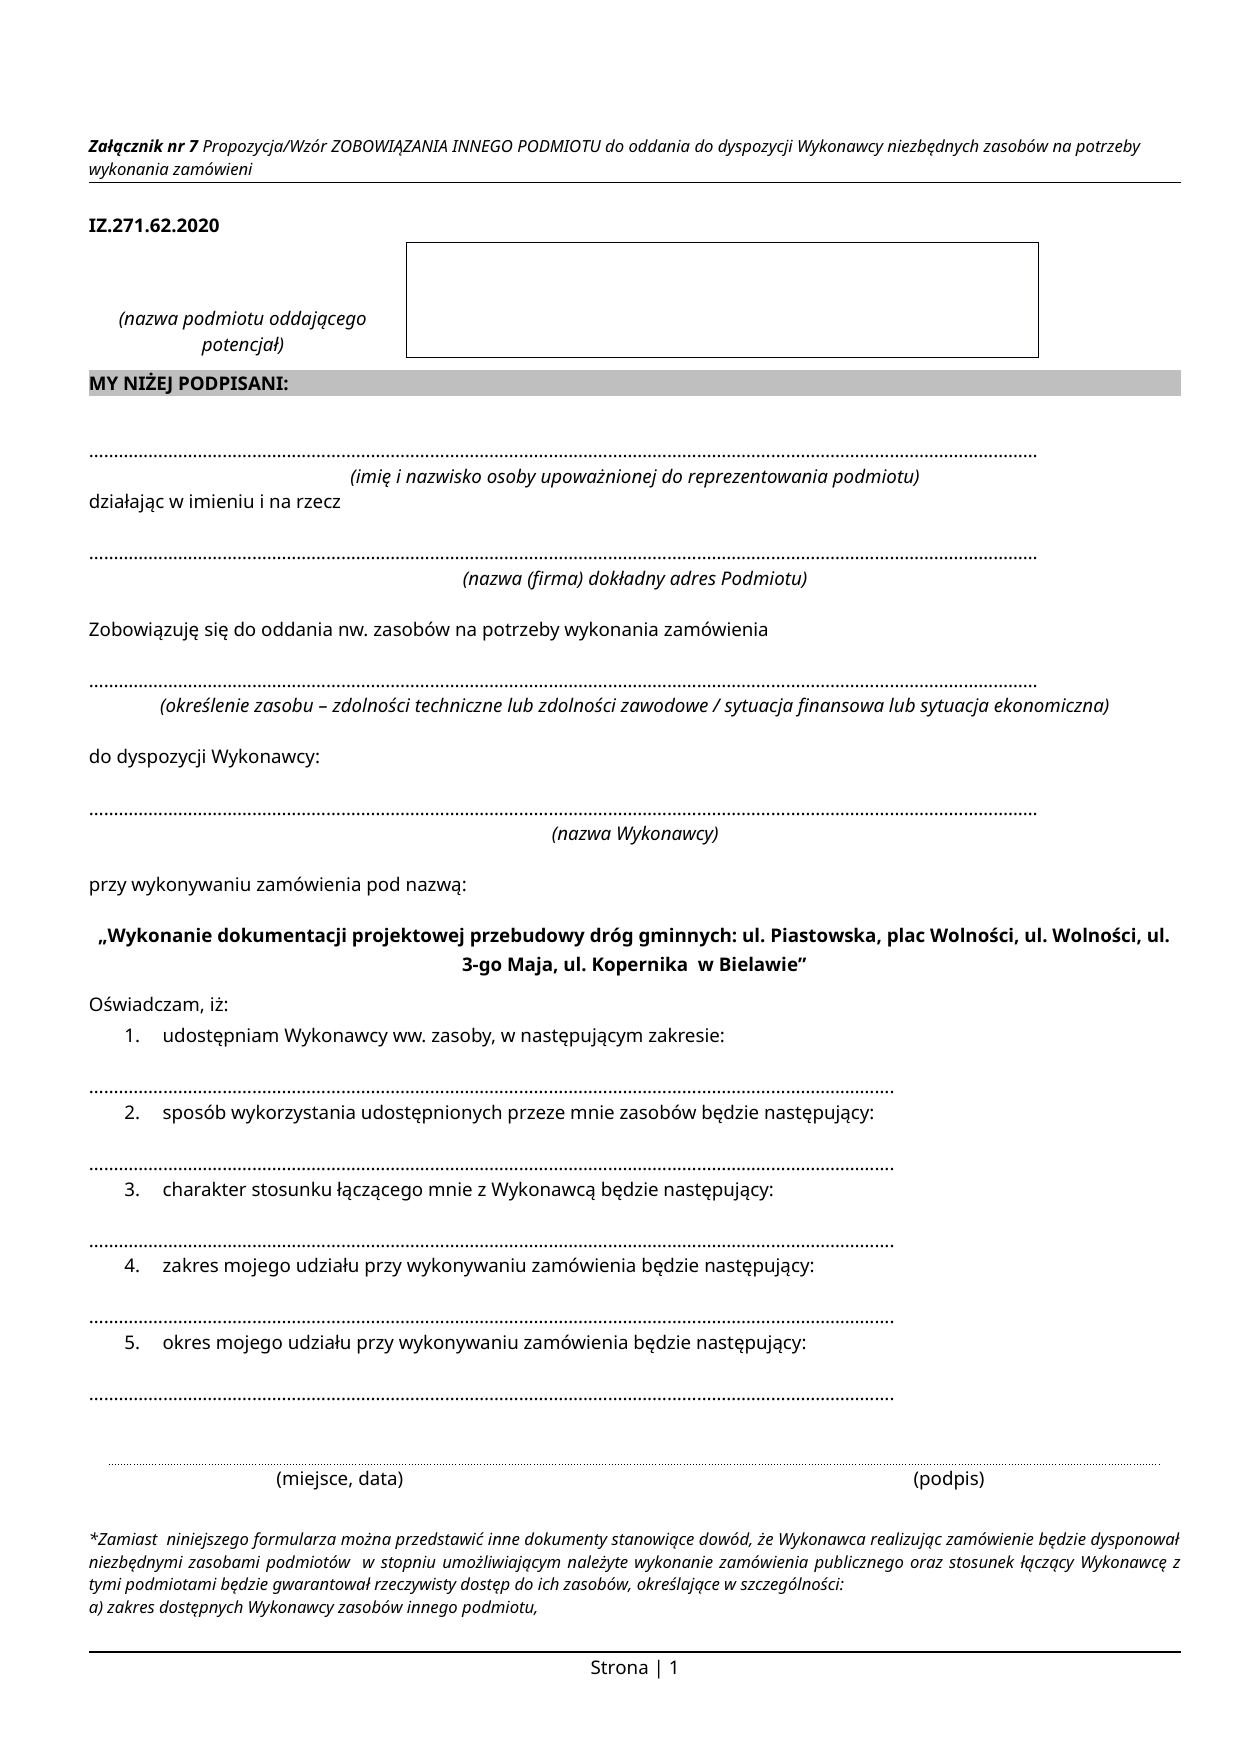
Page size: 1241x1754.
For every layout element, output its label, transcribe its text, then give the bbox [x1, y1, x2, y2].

text ………………………………………………………………………………………………………………………………………………. [89, 1074, 1181, 1099]
text a) zakres dostępnych Wykonawcy zasobów innego podmiotu, [89, 1596, 1181, 1618]
text 4. zakres mojego udziału przy wykonywaniu zamówienia będzie następujący: [124, 1252, 1152, 1278]
text IZ.271.62.2020 [89, 213, 1181, 238]
table_header (podpis) [736, 1464, 1161, 1528]
text (nazwa Wykonawcy) [89, 820, 1181, 846]
text do dyspozycji Wykonawcy: [89, 744, 1181, 769]
text ………………………………………………………………………………………………………………………………………………. [89, 1150, 1181, 1176]
text MY NIŻEJ PODPISANI: [89, 370, 1181, 396]
text „Wykonanie dokumentacji projektowej przebudowy dróg gminnych: ul. Piastowska, plac Wolności, ul. Wolności, ul. 3-go Maja, ul. Kopernika w Bielawie” [89, 922, 1179, 977]
text Zobowiązuję się do oddania nw. zasobów na potrzeby wykonania zamówienia [89, 616, 1181, 642]
text ………………………………………………………………………………………………………………………………………………………………………… [89, 437, 1181, 463]
text 1. udostępniam Wykonawcy ww. zasoby, w następującym zakresie: [124, 1023, 1181, 1048]
text 5. okres mojego udziału przy wykonywaniu zamówienia będzie następujący: [124, 1329, 1152, 1354]
text Oświadczam, iż: [89, 991, 1152, 1017]
text (określenie zasobu – zdolności techniczne lub zdolności zawodowe / sytuacja finansowa lub sytuacja ekonomiczna) [89, 693, 1181, 718]
text ………………………………………………………………………………………………………………………………………………………………………… [89, 795, 1181, 820]
text ………………………………………………………………………………………………………………………………………………. [89, 1380, 1152, 1406]
text *Zamiast niniejszego formularza można przedstawić inne dokumenty stanowiące dowód, że Wykonawca realizując zamówienie będzie dysponował niezbędnymi zasobami podmiotów w stopniu umożliwiającym należyte wykonanie zamówienia publicznego oraz stosunek łączący Wykonawcę z tymi podmiotami będzie gwarantował rzeczywisty dostęp do ich zasobów, określające w szczególności: [89, 1528, 1181, 1596]
text (nazwa (firma) dokładny adres Podmiotu) [89, 565, 1181, 591]
table_header [571, 1464, 736, 1528]
text (imię i nazwisko osoby upoważnionej do reprezentowania podmiotu) [89, 463, 1181, 488]
text 2. sposób wykorzystania udostępnionych przeze mnie zasobów będzie następujący: [124, 1099, 1152, 1125]
text ………………………………………………………………………………………………………………………………………………………………………… [89, 539, 1181, 565]
table_header [407, 243, 1038, 357]
table_header (miejsce, data) [109, 1464, 571, 1528]
text ………………………………………………………………………………………………………………………………………………………………………… [89, 667, 1181, 693]
text ………………………………………………………………………………………………………………………………………………. [89, 1303, 1181, 1329]
text przy wykonywaniu zamówienia pod nazwą: [89, 871, 1181, 897]
text działając w imieniu i na rzecz [89, 488, 1181, 514]
text ………………………………………………………………………………………………………………………………………………. [89, 1227, 1181, 1252]
table_header (nazwa podmiotu oddającego potencjał) [81, 242, 406, 357]
text 3. charakter stosunku łączącego mnie z Wykonawcą będzie następujący: [124, 1176, 1152, 1201]
